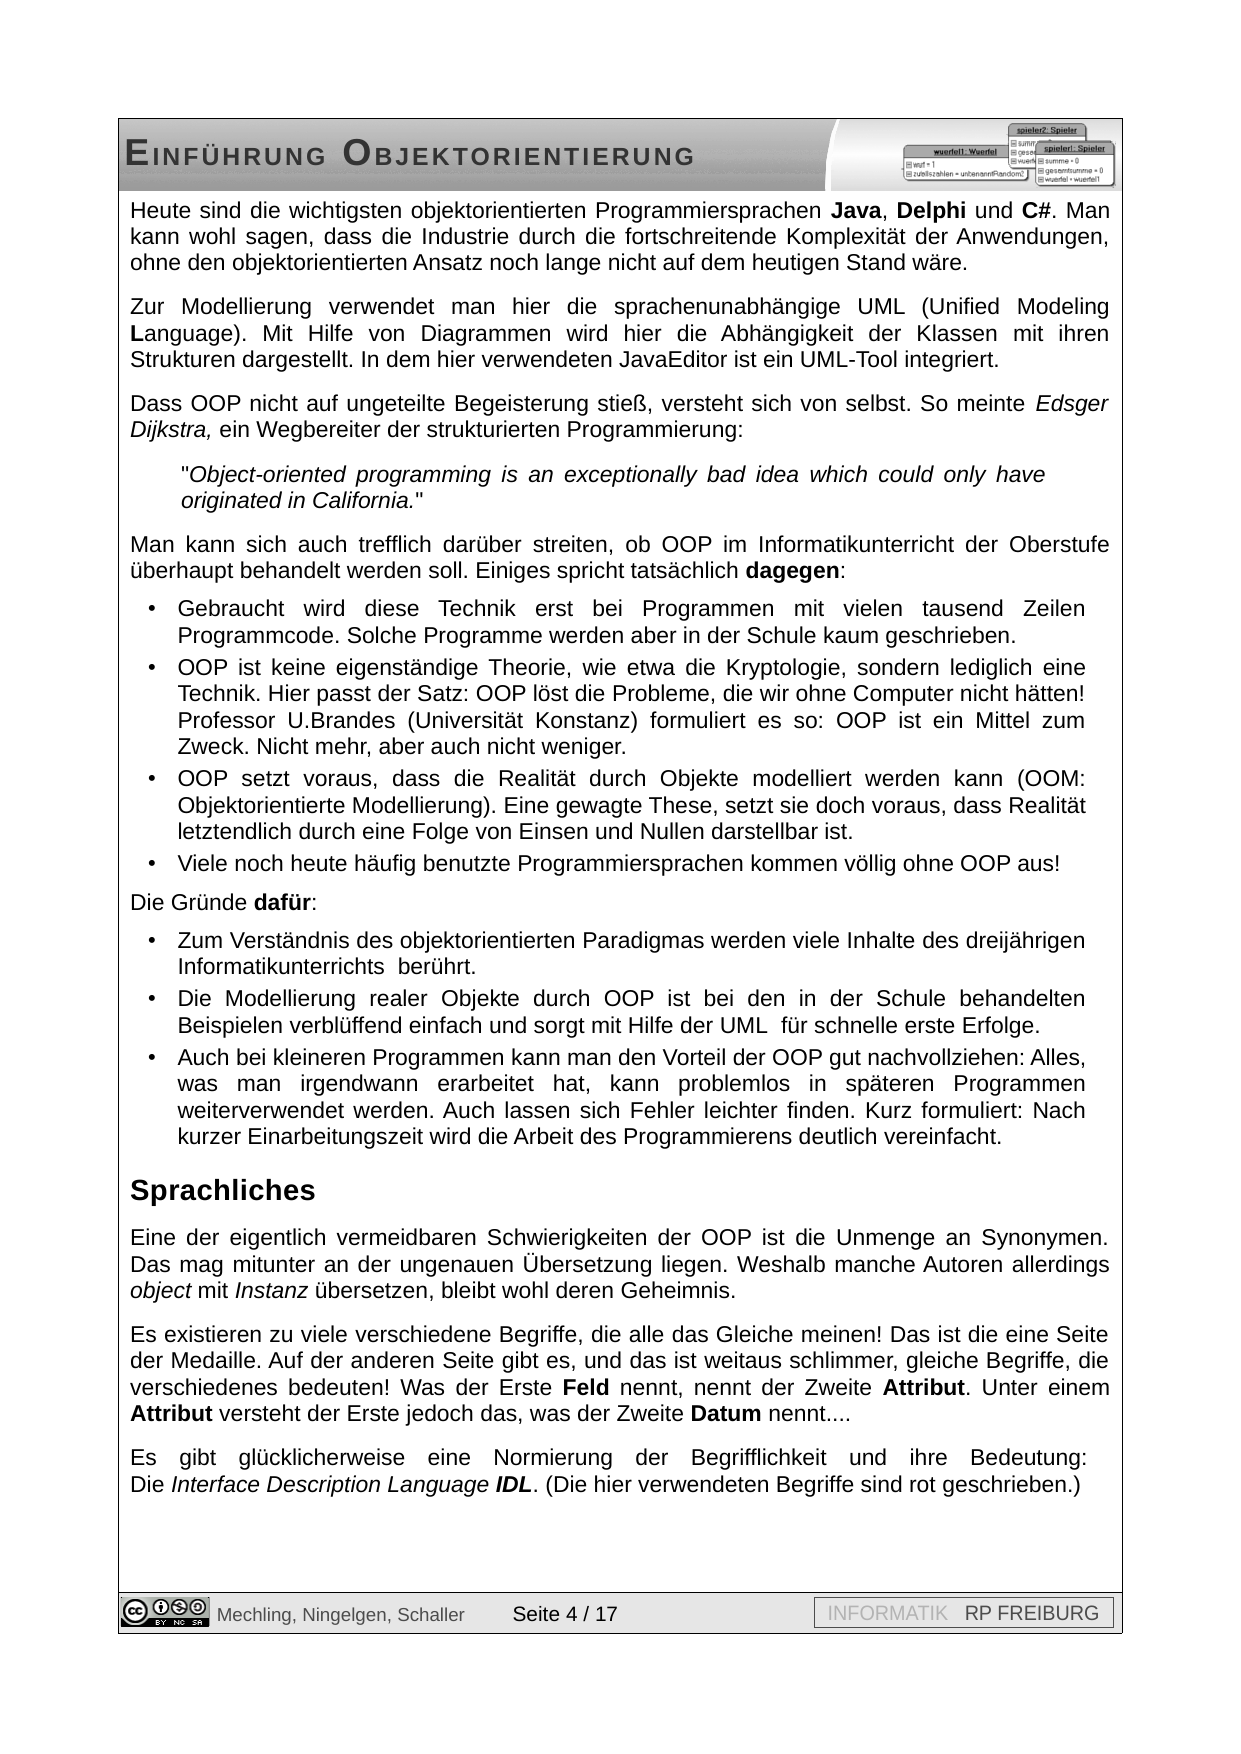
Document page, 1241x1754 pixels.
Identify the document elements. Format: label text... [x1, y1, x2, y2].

list Gebraucht wird diese Technik erst bei Programmen mit vielen tausend Zeilen Programmcode. Solche Programme werden aber in der Schule kaum geschrieben. [148, 595, 1087, 648]
text Es existieren zu viele verschiedene Begriffe, die alle das Gleiche meinen! Das ist die eine Seite der Medaille. Auf der anderen Seite gibt es, und das ist weitaus schlimmer, gleiche Begriffe, die verschiedenes bedeuten! Was der Erste Feld nennt, nennt der Zweite Attribut. Unter einem Attribut versteht der Erste jedoch das, was der Zweite Datum nennt.... [130, 1321, 1110, 1427]
list OOP ist keine eigenständige Theorie, wie etwa die Kryptologie, sondern lediglich eine Technik. Hier passt der Satz: OOP löst die Probleme, die wir ohne Computer nicht hätten! Professor U.Brandes (Universität Konstanz) formuliert es so: OOP ist ein Mittel zum Zweck. Nicht mehr, aber auch nicht weniger. [148, 654, 1087, 759]
list OOP setzt voraus, dass die Realität durch Objekte modelliert werden kann (OOM: Objektorientierte Modellierung). Eine gewagte These, setzt sie doch voraus, dass Realität letztendlich durch eine Folge von Einsen und Nullen darstellbar ist. [148, 765, 1087, 844]
picture [120, 1597, 210, 1627]
text Dass OOP nicht auf ungeteilte Begeisterung stieß, versteht sich von selbst. So meinte Edsger Dijkstra, ein Wegbereiter der strukturierten Programmierung: [130, 390, 1110, 443]
list Auch bei kleineren Programmen kann man den Vorteil der OOP gut nachvollziehen: Alles, was man irgendwann erarbeitet hat, kann problemlos in späteren Programmen weiterverwendet werden. Auch lassen sich Fehler leichter finden. Kurz formuliert: Nach kurzer Einarbeitungszeit wird die Arbeit des Programmierens deutlich vereinfacht. [148, 1044, 1087, 1149]
text Heute sind die wichtigsten objektorientierten Programmiersprachen Java, Delphi und C#. Man kann wohl sagen, dass die Industrie durch die fortschreitende Komplexität der Anwendungen, ohne den objektorientierten Ansatz noch lange nicht auf dem heutigen Stand wäre. [130, 197, 1110, 276]
list Viele noch heute häufig benutzte Programmiersprachen kommen völlig ohne OOP aus! [148, 850, 1087, 877]
list Die Modellierung realer Objekte durch OOP ist bei den in der Schule behandelten Beispielen verblüffend einfach und sorgt mit Hilfe der UML für schnelle erste Erfolge. [148, 985, 1087, 1038]
text Zur Modellierung verwendet man hier die sprachenunabhängige UML (Unified Modeling Language). Mit Hilfe von Diagrammen wird hier die Abhängigkeit der Klassen mit ihren Strukturen dargestellt. In dem hier verwendeten JavaEditor ist ein UML-Tool integriert. [130, 293, 1110, 372]
text Die Gründe dafür: [130, 889, 1110, 915]
text Sprachliches [130, 1173, 1110, 1207]
text Eine der eigentlich vermeidbaren Schwierigkeiten der OOP ist die Unmenge an Synonymen. Das mag mitunter an der ungenauen Übersetzung liegen. Weshalb manche Autoren allerdings object mit Instanz übersetzen, bleibt wohl deren Geheimnis. [130, 1224, 1110, 1303]
text "Object-oriented programming is an exceptionally bad idea which could only have originated in California." [181, 461, 1048, 513]
text Es gibt glücklicherweise eine Normierung der Begrifflichkeit und ihre Bedeutung: Die Interface Description Language IDL. (Die hier verwendeten Begriffe sind rot geschrieben.) [130, 1444, 1110, 1497]
list Zum Verständnis des objektorientierten Paradigmas werden viele Inhalte des dreijährigen Informatikunterrichts berührt. [148, 927, 1087, 979]
text Man kann sich auch trefflich darüber streiten, ob OOP im Informatikunterricht der Oberstufe überhaupt behandelt werden soll. Einiges spricht tatsächlich dagegen: [130, 531, 1110, 584]
picture [119, 119, 1122, 191]
